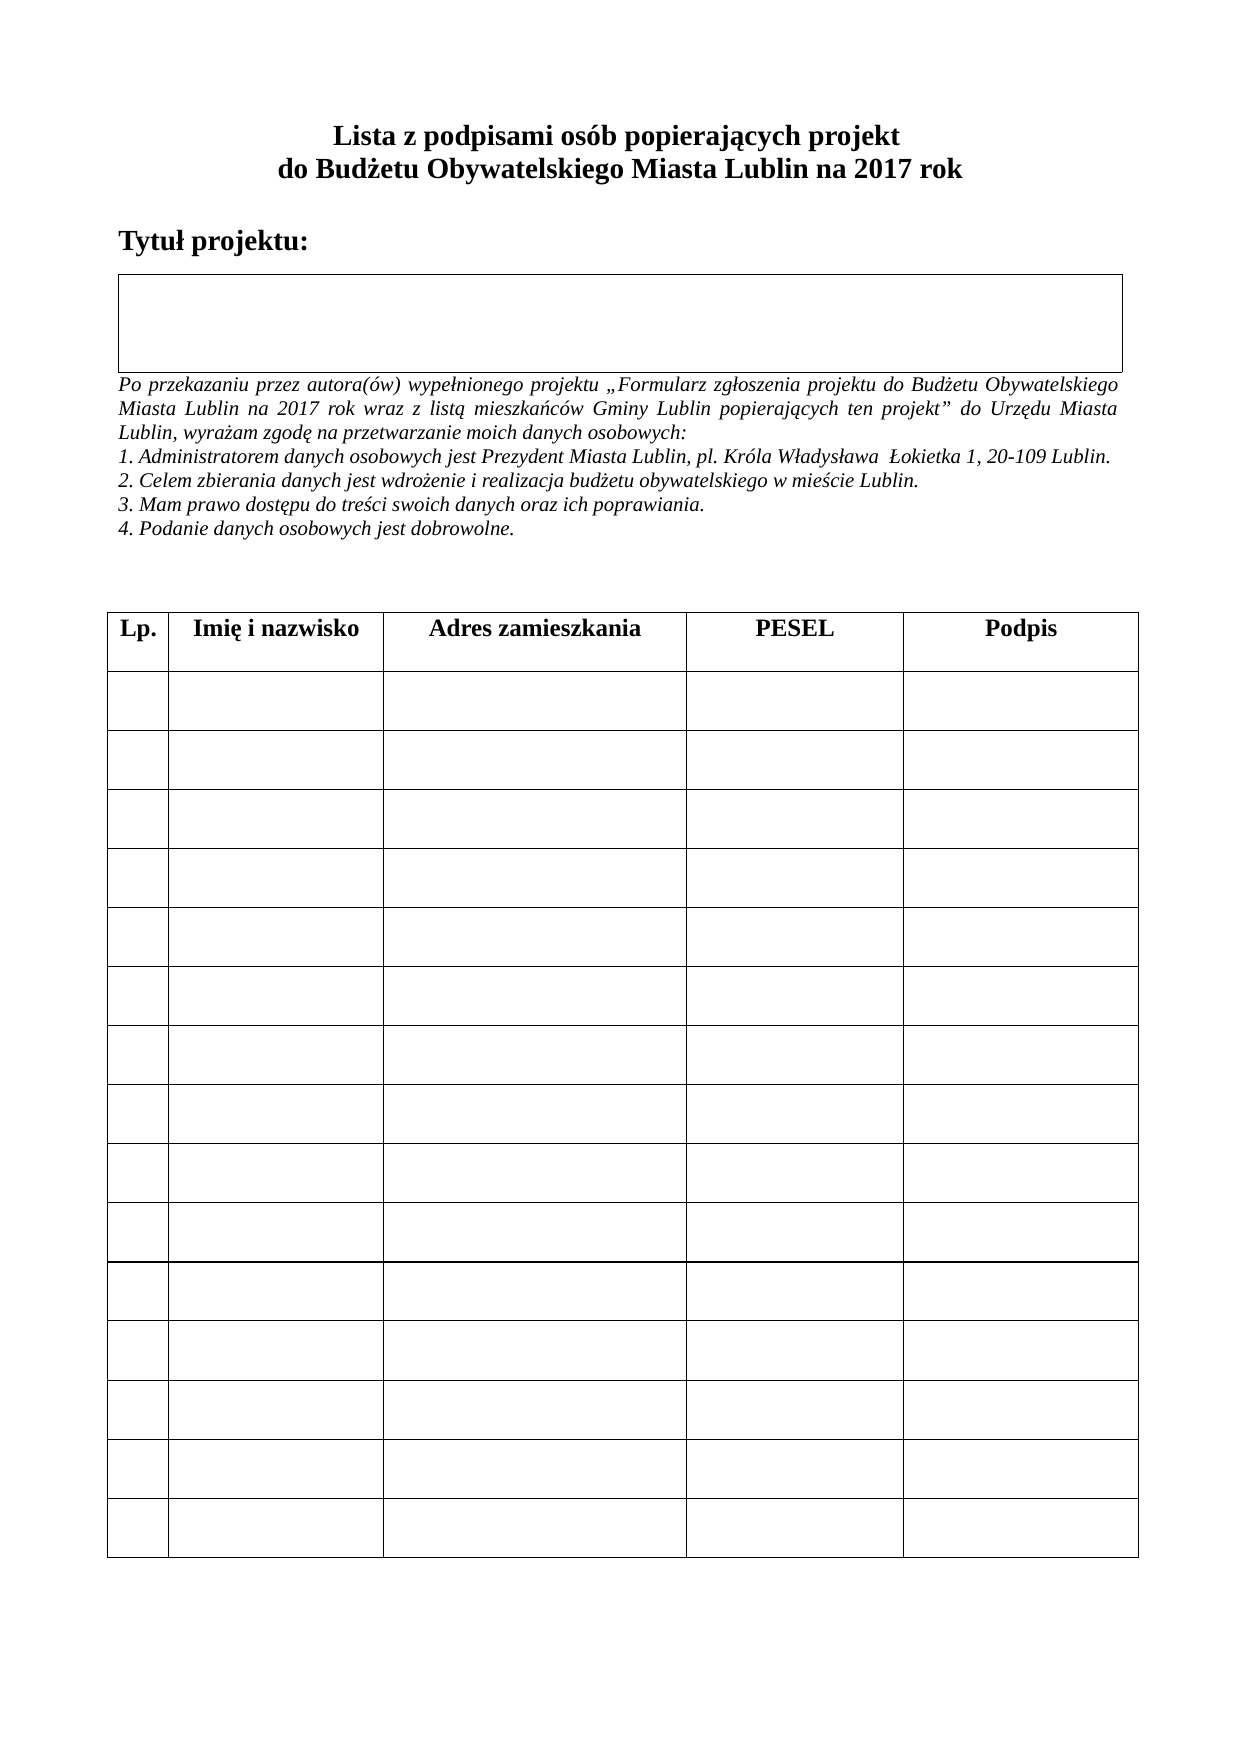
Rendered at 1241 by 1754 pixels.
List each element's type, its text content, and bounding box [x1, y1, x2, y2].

table_cell [687, 1263, 903, 1320]
table_cell [169, 1026, 383, 1084]
table_header Lp. [108, 613, 168, 671]
table_cell [384, 1499, 686, 1557]
table_cell [904, 908, 1138, 966]
table_cell [108, 1499, 168, 1557]
text Tytuł projektu: [118, 223, 1122, 257]
text 1. Administratorem danych osobowych jest Prezydent Miasta Lublin, pl. Króla Władysława Łokietka 1, 20-109 Lublin. [118, 444, 1122, 468]
table_cell [108, 967, 168, 1025]
table_cell [904, 1381, 1138, 1438]
table_cell [169, 1440, 383, 1498]
table_cell [169, 1321, 383, 1379]
table_cell [108, 731, 168, 789]
table_cell [169, 1499, 383, 1557]
table_cell [384, 1085, 686, 1143]
table_cell [108, 849, 168, 907]
table_cell [904, 1440, 1138, 1498]
text Lista z podpisami osób popierających projekt [118, 118, 1122, 152]
table_cell [904, 849, 1138, 907]
table_cell [384, 1263, 686, 1320]
table_cell [169, 1203, 383, 1261]
table_cell [169, 1144, 383, 1202]
table_cell [169, 1085, 383, 1143]
table_header Imię i nazwisko [169, 613, 383, 671]
text Po przekazaniu przez autora(ów) wypełnionego projektu „Formularz zgłoszenia projektu do Budżetu Obywatelskiego Miasta Lublin na 2017 rok wraz z listą mieszkańców Gminy Lublin popierających ten projekt” do Urzędu Miasta Lublin, wyrażam zgodę na przetwarzanie moich danych osobowych: [118, 373, 1122, 444]
text 4. Podanie danych osobowych jest dobrowolne. [118, 516, 1122, 540]
table_header [119, 275, 1122, 372]
table_cell [169, 908, 383, 966]
table_cell [904, 731, 1138, 789]
table_cell [904, 1026, 1138, 1084]
table_cell [108, 1321, 168, 1379]
table_cell [687, 790, 903, 848]
table_cell [108, 1203, 168, 1261]
table_cell [108, 1381, 168, 1438]
table_cell [904, 672, 1138, 730]
table_cell [904, 1144, 1138, 1202]
table_header Podpis [904, 613, 1138, 671]
table_cell [687, 1026, 903, 1084]
table_cell [687, 908, 903, 966]
table_cell [904, 1203, 1138, 1261]
table_header PESEL [687, 613, 903, 671]
table_cell [384, 1144, 686, 1202]
table_cell [169, 790, 383, 848]
table_cell [384, 967, 686, 1025]
table_cell [169, 849, 383, 907]
table_cell [169, 967, 383, 1025]
table_cell [108, 790, 168, 848]
table_cell [169, 731, 383, 789]
table_cell [687, 1144, 903, 1202]
table_cell [904, 1263, 1138, 1320]
table_cell [687, 1321, 903, 1379]
text 3. Mam prawo dostępu do treści swoich danych oraz ich poprawiania. [118, 492, 1122, 516]
table_cell [108, 1263, 168, 1320]
table_cell [108, 908, 168, 966]
table_cell [687, 1499, 903, 1557]
table_cell [169, 1381, 383, 1438]
table_cell [687, 672, 903, 730]
table_cell [108, 1085, 168, 1143]
table_cell [904, 967, 1138, 1025]
table_cell [904, 1499, 1138, 1557]
table_cell [108, 1144, 168, 1202]
table_cell [384, 1440, 686, 1498]
table_cell [904, 790, 1138, 848]
table_cell [384, 1026, 686, 1084]
table_cell [108, 672, 168, 730]
table_cell [108, 1440, 168, 1498]
table_cell [687, 1085, 903, 1143]
table_cell [384, 790, 686, 848]
table_cell [687, 967, 903, 1025]
table_cell [384, 1203, 686, 1261]
table_cell [169, 672, 383, 730]
table_cell [904, 1085, 1138, 1143]
table_cell [687, 1203, 903, 1261]
table_cell [687, 1381, 903, 1438]
table_cell [384, 849, 686, 907]
table_header Adres zamieszkania [384, 613, 686, 671]
table_cell [384, 672, 686, 730]
table_cell [687, 731, 903, 789]
table_cell [384, 908, 686, 966]
table_cell [384, 1321, 686, 1379]
table_cell [904, 1321, 1138, 1379]
text do Budżetu Obywatelskiego Miasta Lublin na 2017 rok [118, 152, 1122, 185]
table_cell [169, 1263, 383, 1320]
table_cell [384, 731, 686, 789]
table_cell [687, 849, 903, 907]
text 2. Celem zbierania danych jest wdrożenie i realizacja budżetu obywatelskiego w mieście Lublin. [118, 468, 1122, 492]
table_cell [108, 1026, 168, 1084]
table_cell [384, 1381, 686, 1438]
table_cell [687, 1440, 903, 1498]
